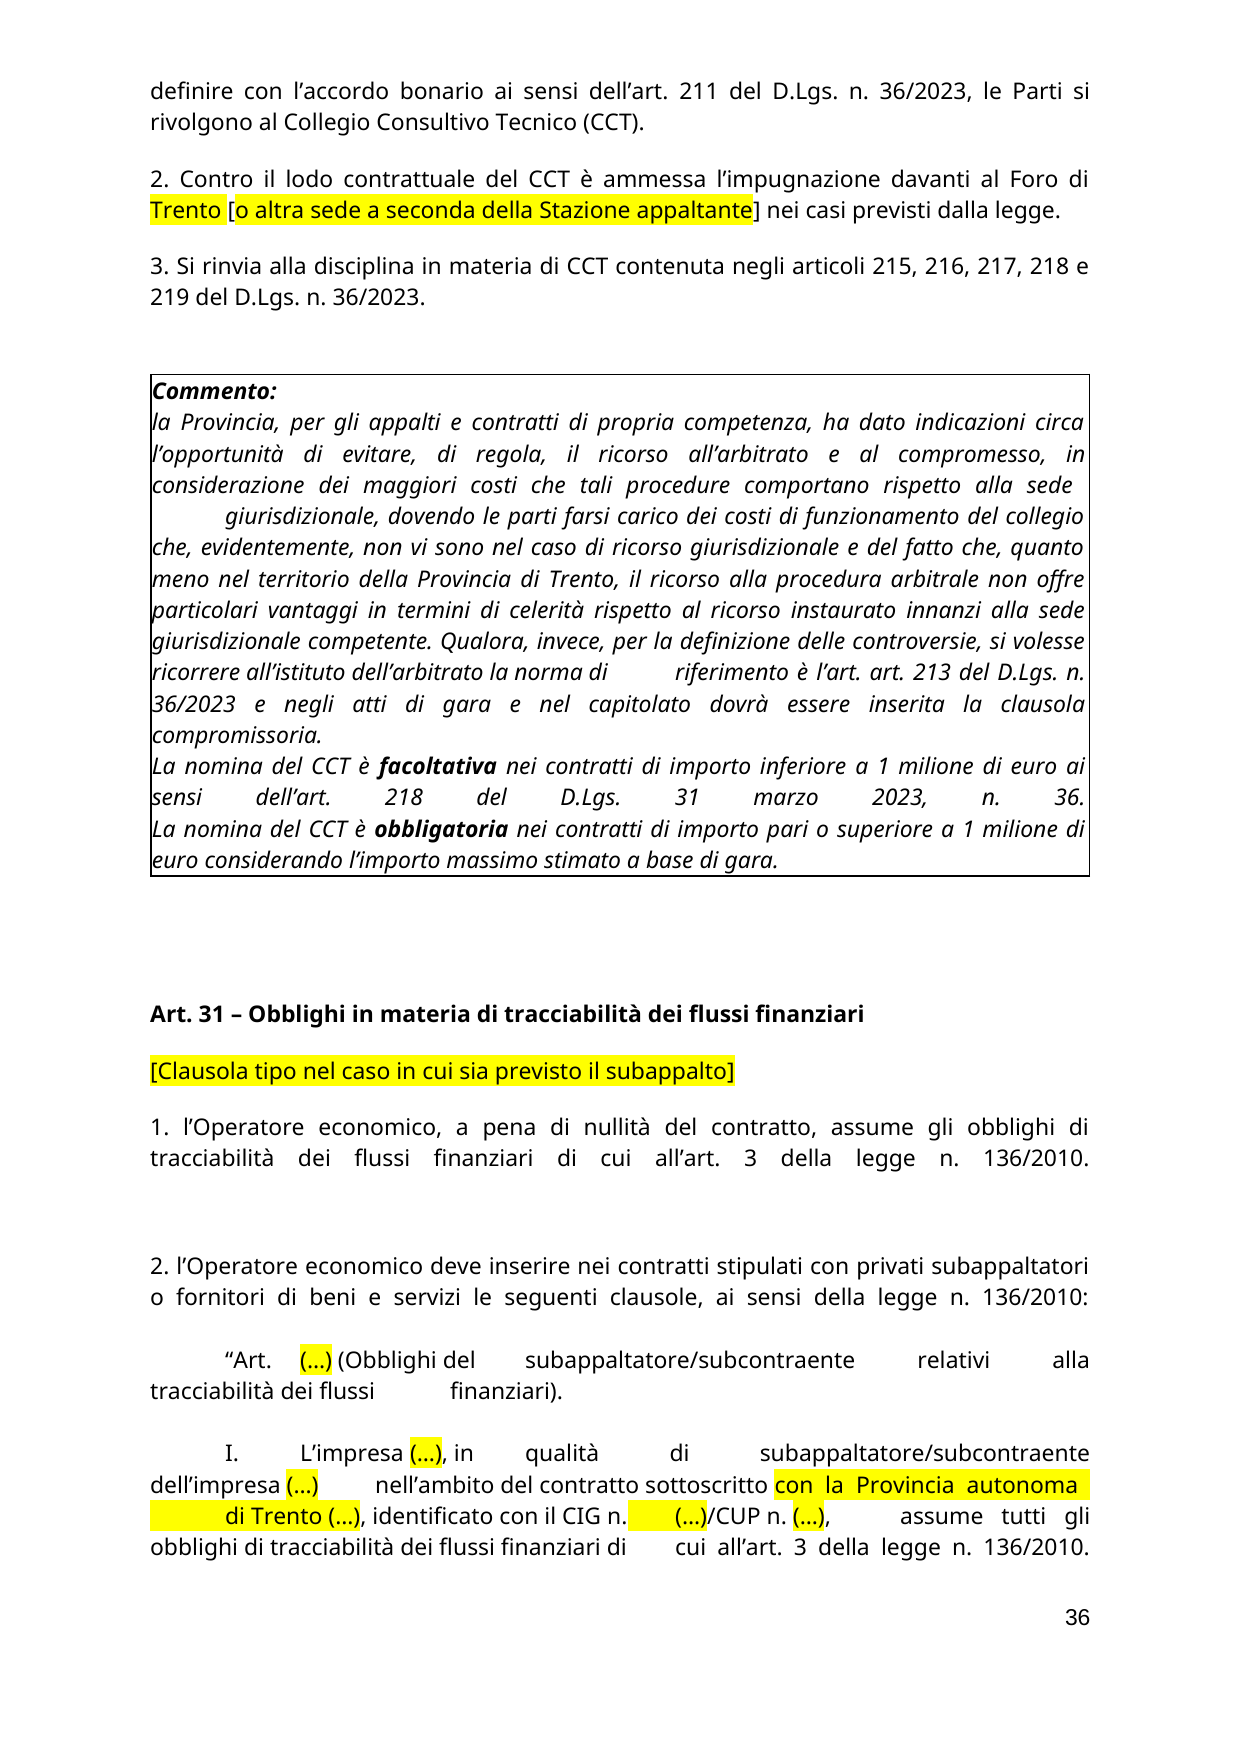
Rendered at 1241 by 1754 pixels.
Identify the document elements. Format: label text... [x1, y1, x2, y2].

text 2. l’Operatore economico deve inserire nei contratti stipulati con privati subappaltatori o fornitori di beni e servizi le seguenti clausole, ai sensi della legge n. 136/2010: “Art. (…) (Obblighi del subappaltatore/subcontraente relativi alla tracciabilità dei flussi finanziari). I. L’impresa (…), in qualità di subappaltatore/subcontraente dell’impresa (…) nell’ambito del contratto sottoscritto con la Provincia autonoma di Trento (…), identificato con il CIG n. (…)/CUP n. (…), assume tutti gli obblighi di tracciabilità dei flussi finanziari di cui all’art. 3 della legge n. 136/2010. [150, 1250, 1090, 1593]
text Commento: la Provincia, per gli appalti e contratti di propria competenza, ha dato indicazioni circa l’opportunità di evitare, di regola, il ricorso all’arbitrato e al compromesso, in considerazione dei maggiori costi che tali procedure comportano rispetto alla sede giurisdizionale, dovendo le parti farsi carico dei costi di funzionamento del collegio che, evidentemente, non vi sono nel caso di ricorso giurisdizionale e del fatto che, quanto meno nel territorio della Provincia di Trento, il ricorso alla procedura arbitrale non offre particolari vantaggi in termini di celerità rispetto al ricorso instaurato innanzi alla sede giurisdizionale competente. Qualora, invece, per la definizione delle controversie, si volesse ricorrere all’istituto dell’arbitrato la norma di riferimento è l’art. art. 213 del D.Lgs. n. 36/2023 e negli atti di gara e nel capitolato dovrà essere inserita la clausola compromissoria. La nomina del CCT è facoltativa nei contratti di importo inferiore a 1 milione di euro ai sensi dell’art. 218 del D.Lgs. 31 marzo 2023, n. 36. La nomina del CCT è obbligatoria nei contratti di importo pari o superiore a 1 milione di euro considerando l’importo massimo stimato a base di gara. [152, 375, 1089, 875]
subtitle Art. 31 – Obblighi in materia di tracciabilità dei flussi finanziari [150, 998, 1090, 1030]
text 3. Si rinvia alla disciplina in materia di CCT contenuta negli articoli 215, 216, 217, 218 e 219 del D.Lgs. n. 36/2023. [150, 250, 1090, 312]
text [Clausola tipo nel caso in cui sia previsto il subappalto] [150, 1055, 1090, 1086]
text definire con l’accordo bonario ai sensi dell’art. 211 del D.Lgs. n. 36/2023, le Parti si rivolgono al Collegio Consultivo Tecnico (CCT). [150, 75, 1090, 137]
text 1. l’Operatore economico, a pena di nullità del contratto, assume gli obblighi di tracciabilità dei flussi finanziari di cui all’art. 3 della legge n. 136/2010. [150, 1111, 1090, 1200]
text 2. Contro il lodo contrattuale del CCT è ammessa l’impugnazione davanti al Foro di Trento [o altra sede a seconda della Stazione appaltante] nei casi previsti dalla legge. [150, 162, 1090, 225]
